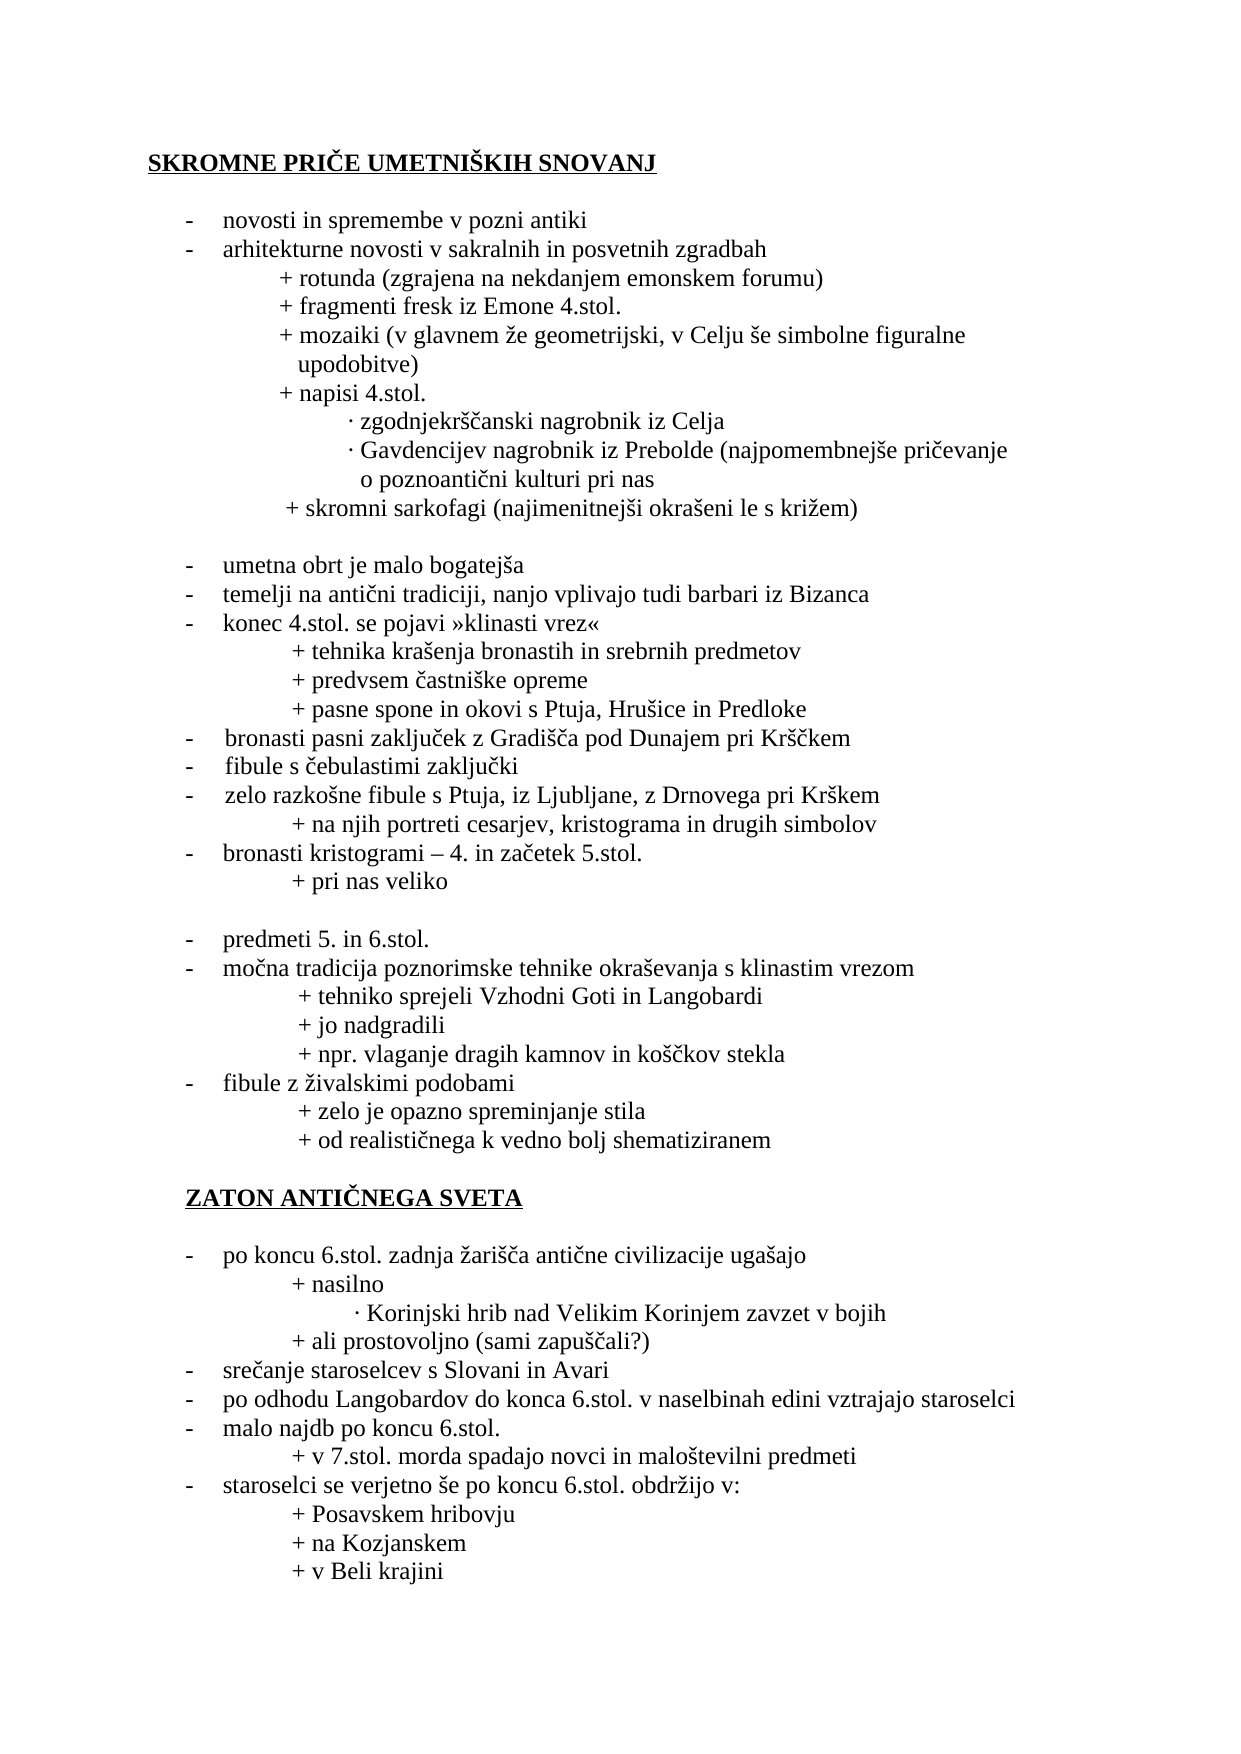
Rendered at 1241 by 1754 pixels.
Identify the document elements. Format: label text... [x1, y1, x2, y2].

text + od realističnega k vedno bolj shematiziranem [185, 1125, 1093, 1154]
text ∙ Gavdencijev nagrobnik iz Prebolde (najpomembnejše pričevanje [185, 435, 1093, 464]
text - zelo razkošne fibule s Ptuja, iz Ljubljane, z Drnovega pri Krškem [148, 780, 1093, 809]
text + v Beli krajini [185, 1556, 1093, 1585]
text + skromni sarkofagi (najimenitnejši okrašeni le s križem) [185, 493, 1093, 521]
text + rotunda (zgrajena na nekdanjem emonskem forumu) [185, 263, 1093, 291]
list temelji na antični tradiciji, nanjo vplivajo tudi barbari iz Bizanca [185, 579, 1093, 608]
list fibule z živalskimi podobami [185, 1068, 1093, 1096]
text + zelo je opazno spreminjanje stila [185, 1096, 1093, 1125]
text upodobitve) [185, 349, 1093, 378]
text + pasne spone in okovi s Ptuja, Hrušice in Predloke [185, 694, 1093, 723]
list predmeti 5. in 6.stol. [185, 924, 1093, 953]
list staroselci se verjetno še po koncu 6.stol. obdržijo v: [185, 1470, 1093, 1499]
text ZATON ANTIČNEGA SVETA [185, 1183, 1093, 1211]
text SKROMNE PRIČE UMETNIŠKIH SNOVANJ [148, 148, 1093, 176]
text - fibule s čebulastimi zaključki [148, 751, 1093, 780]
text + tehnika krašenja bronastih in srebrnih predmetov [185, 636, 1093, 665]
list konec 4.stol. se pojavi »klinasti vrez« [185, 608, 1093, 636]
list po koncu 6.stol. zadnja žarišča antične civilizacije ugašajo [185, 1240, 1093, 1269]
text + mozaiki (v glavnem že geometrijski, v Celju še simbolne figuralne [185, 320, 1093, 349]
text + napisi 4.stol. [185, 378, 1093, 406]
text o poznoantični kulturi pri nas [185, 464, 1093, 493]
text + jo nadgradili [185, 1010, 1093, 1039]
text + ali prostovoljno (sami zapuščali?) [185, 1326, 1093, 1355]
list močna tradicija poznorimske tehnike okraševanja s klinastim vrezom [185, 953, 1093, 981]
text + npr. vlaganje dragih kamnov in koščkov stekla [185, 1039, 1093, 1068]
text ∙ zgodnjekrščanski nagrobnik iz Celja [185, 406, 1093, 435]
list malo najdb po koncu 6.stol. [185, 1413, 1093, 1441]
list novosti in spremembe v pozni antiki [185, 205, 1093, 234]
text + predvsem častniške opreme [185, 665, 1093, 694]
list po odhodu Langobardov do konca 6.stol. v naselbinah edini vztrajajo staroselci [185, 1384, 1093, 1413]
text + na njih portreti cesarjev, kristograma in drugih simbolov [148, 809, 1093, 838]
text + Posavskem hribovju [185, 1499, 1093, 1528]
text ∙ Korinjski hrib nad Velikim Korinjem zavzet v bojih [185, 1298, 1093, 1326]
text + pri nas veliko [185, 866, 1093, 895]
list umetna obrt je malo bogatejša [185, 550, 1093, 579]
text + tehniko sprejeli Vzhodni Goti in Langobardi [185, 981, 1093, 1010]
list arhitekturne novosti v sakralnih in posvetnih zgradbah [185, 234, 1093, 263]
list srečanje staroselcev s Slovani in Avari [185, 1355, 1093, 1384]
text + v 7.stol. morda spadajo novci in maloštevilni predmeti [185, 1441, 1093, 1470]
list bronasti kristogrami – 4. in začetek 5.stol. [185, 838, 1093, 866]
text - bronasti pasni zaključek z Gradišča pod Dunajem pri Krščkem [148, 723, 1093, 751]
text + nasilno [185, 1269, 1093, 1298]
text + na Kozjanskem [185, 1528, 1093, 1556]
text + fragmenti fresk iz Emone 4.stol. [185, 291, 1093, 320]
